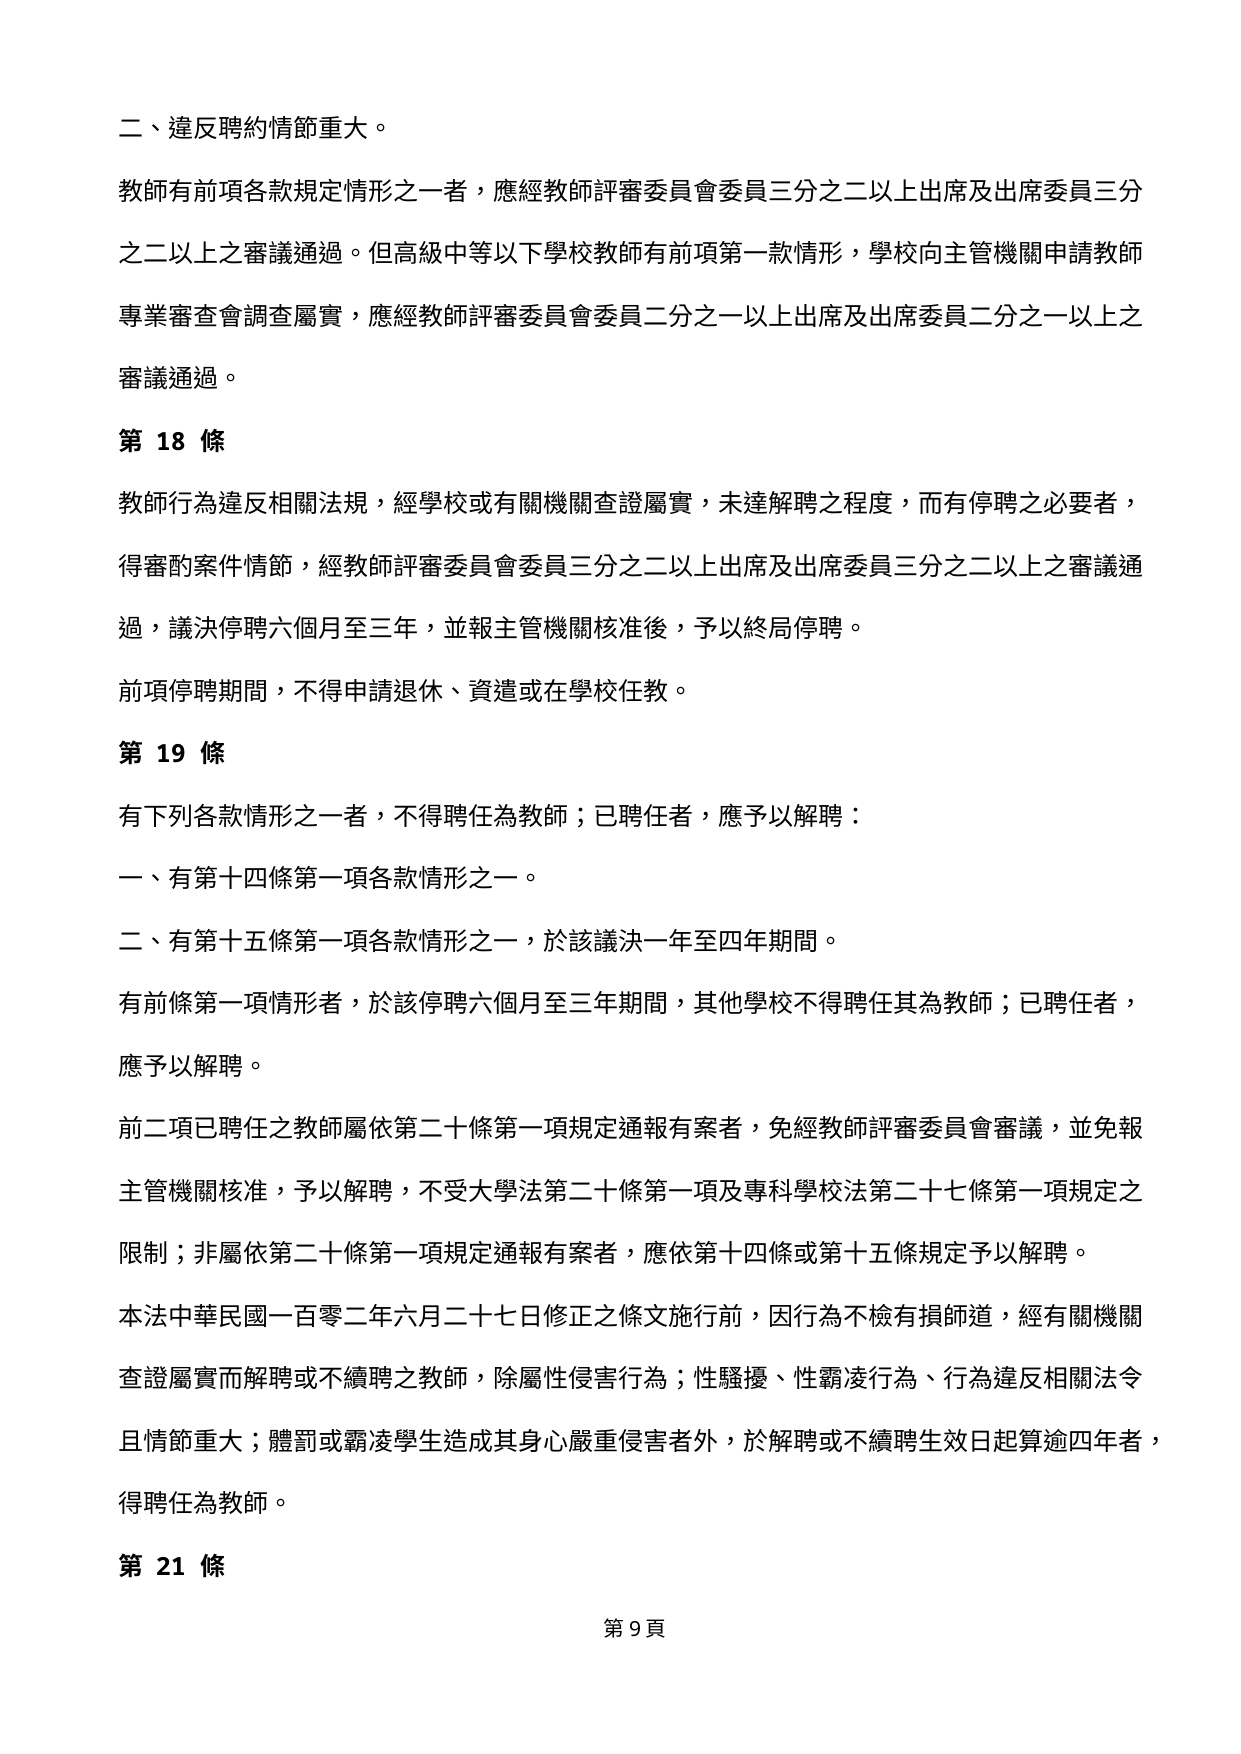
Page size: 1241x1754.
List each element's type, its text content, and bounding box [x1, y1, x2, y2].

text 第 18 條 [118, 398, 1152, 460]
text 第 19 條 [118, 710, 1152, 773]
text 教師有前項各款規定情形之一者，應經教師評審委員會委員三分之二以上出席及出席委員三分之二以上之審議通過。但高級中等以下學校教師有前項第一款情形，學校向主管機關申請教師專業審查會調查屬實，應經教師評審委員會委員二分之一以上出席及出席委員二分之一以上之審議通過。 [118, 148, 1152, 398]
text 一、有第十四條第一項各款情形之一。 [118, 835, 1152, 898]
text 本法中華民國一百零二年六月二十七日修正之條文施行前，因行為不檢有損師道，經有關機關查證屬實而解聘或不續聘之教師，除屬性侵害行為；性騷擾、性霸凌行為、行為違反相關法令且情節重大；體罰或霸凌學生造成其身心嚴重侵害者外，於解聘或不續聘生效日起算逾四年者，得聘任為教師。 [118, 1273, 1152, 1523]
text 有下列各款情形之一者，不得聘任為教師；已聘任者，應予以解聘： [118, 773, 1152, 835]
text 第 21 條 [118, 1523, 1152, 1585]
text 二、違反聘約情節重大。 [118, 85, 1152, 148]
text 二、有第十五條第一項各款情形之一，於該議決一年至四年期間。 [118, 898, 1152, 960]
text 有前條第一項情形者，於該停聘六個月至三年期間，其他學校不得聘任其為教師；已聘任者，應予以解聘。 [118, 960, 1152, 1085]
text 前項停聘期間，不得申請退休、資遣或在學校任教。 [118, 648, 1152, 710]
text 教師行為違反相關法規，經學校或有關機關查證屬實，未達解聘之程度，而有停聘之必要者，得審酌案件情節，經教師評審委員會委員三分之二以上出席及出席委員三分之二以上之審議通過，議決停聘六個月至三年，並報主管機關核准後，予以終局停聘。 [118, 460, 1152, 648]
text 前二項已聘任之教師屬依第二十條第一項規定通報有案者，免經教師評審委員會審議，並免報主管機關核准，予以解聘，不受大學法第二十條第一項及專科學校法第二十七條第一項規定之限制；非屬依第二十條第一項規定通報有案者，應依第十四條或第十五條規定予以解聘。 [118, 1085, 1152, 1273]
